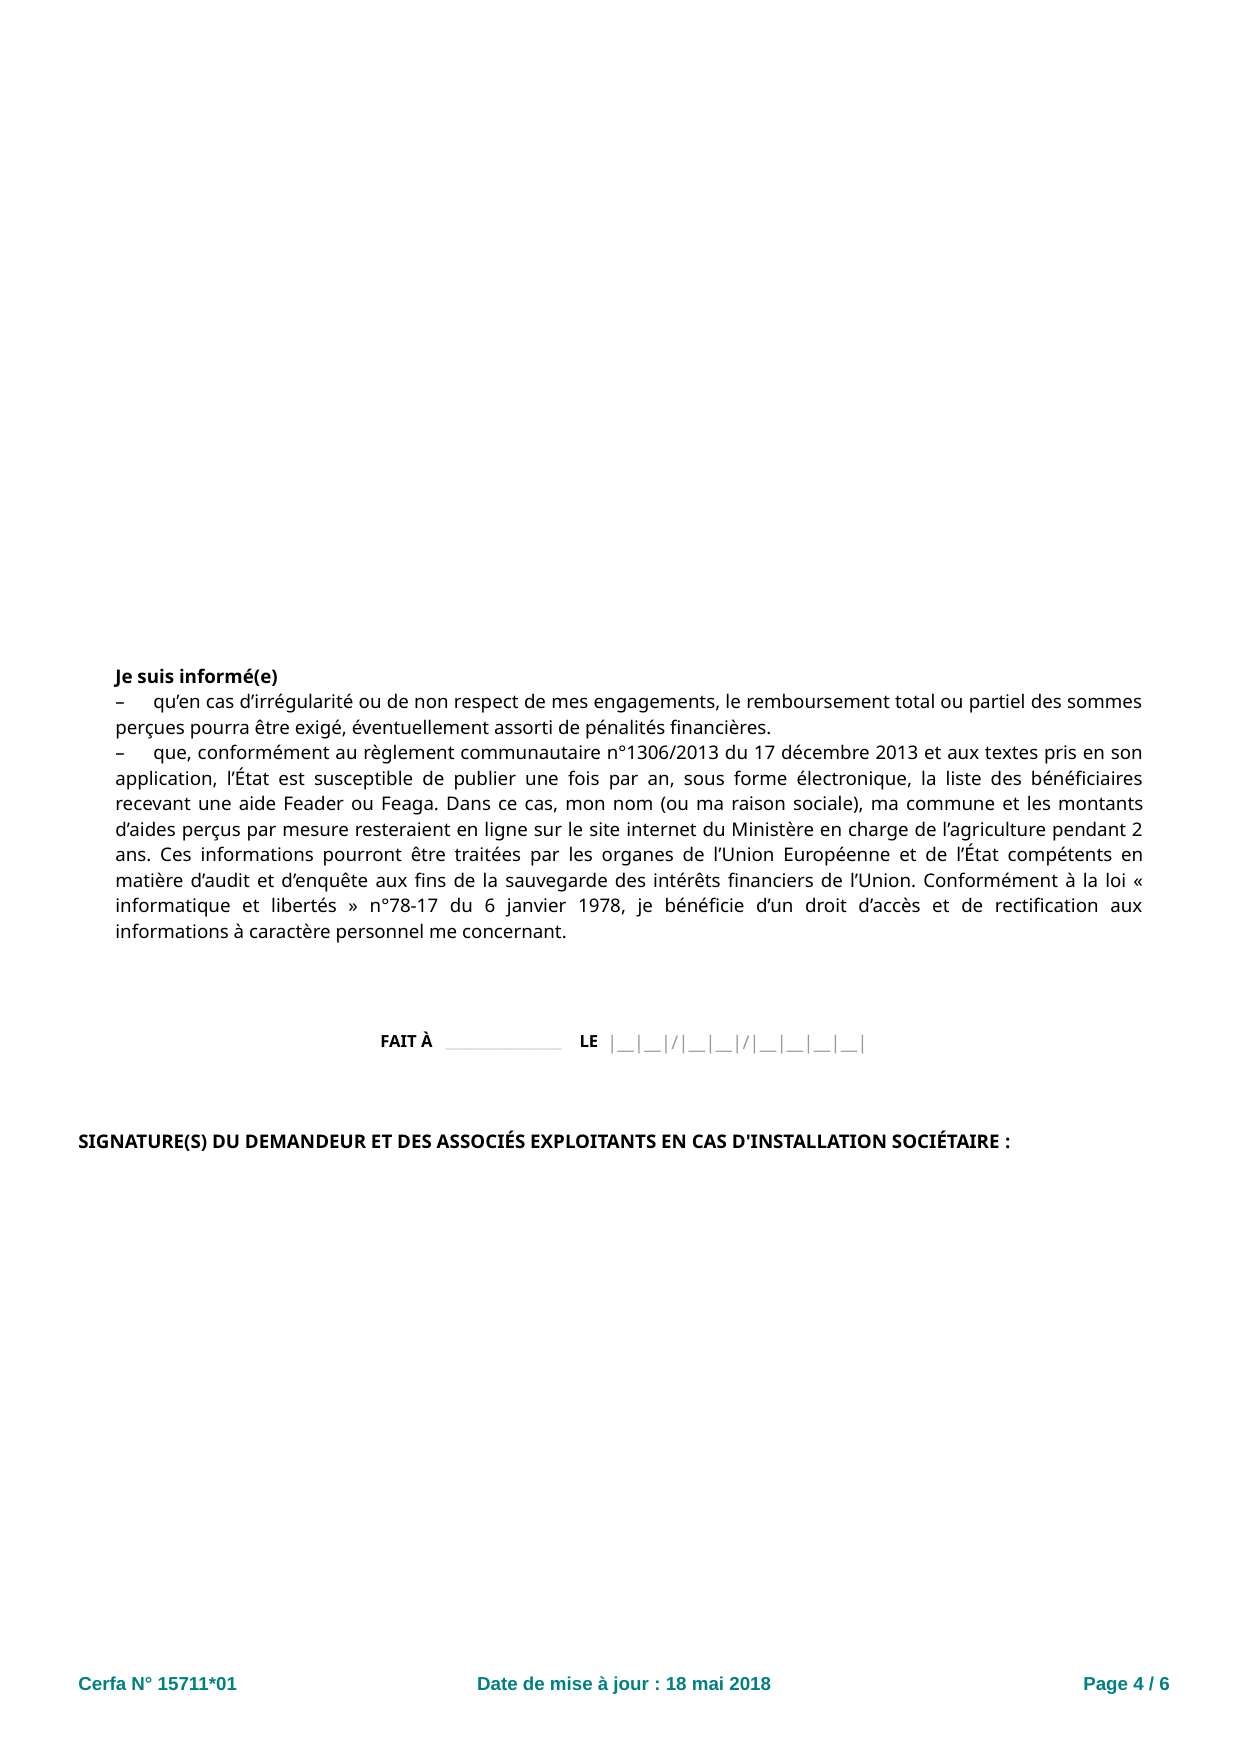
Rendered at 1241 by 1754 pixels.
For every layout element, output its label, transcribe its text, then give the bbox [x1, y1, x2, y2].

text Je suis informé(e) [115, 663, 1144, 689]
list qu’en cas d’irrégularité ou de non respect de mes engagements, le remboursement total ou partiel des sommes perçues pourra être exigé, éventuellement assorti de pénalités financières. [115, 689, 1144, 740]
list Signature(s) du demandeur et des associés exploitants en cas d'installation sociétaire : [78, 1128, 1170, 1154]
text Fait à _________________ le |__|__|/|__|__|/|__|__|__|__| [78, 1029, 1170, 1055]
list que, conformément au règlement communautaire n°1306/2013 du 17 décembre 2013 et aux textes pris en son application, l’État est susceptible de publier une fois par an, sous forme électronique, la liste des bénéficiaires recevant une aide Feader ou Feaga. Dans ce cas, mon nom (ou ma raison sociale), ma commune et les montants d’aides perçus par mesure resteraient en ligne sur le site internet du Ministère en charge de l’agriculture pendant 2 ans. Ces informations pourront être traitées par les organes de l’Union Européenne et de l’État compétents en matière d’audit et d’enquête aux fins de la sauvegarde des intérêts financiers de l’Union. Conformément à la loi « informatique et libertés » n°78-17 du 6 janvier 1978, je bénéficie d’un droit d’accès et de rectification aux informations à caractère personnel me concernant. [115, 740, 1144, 944]
